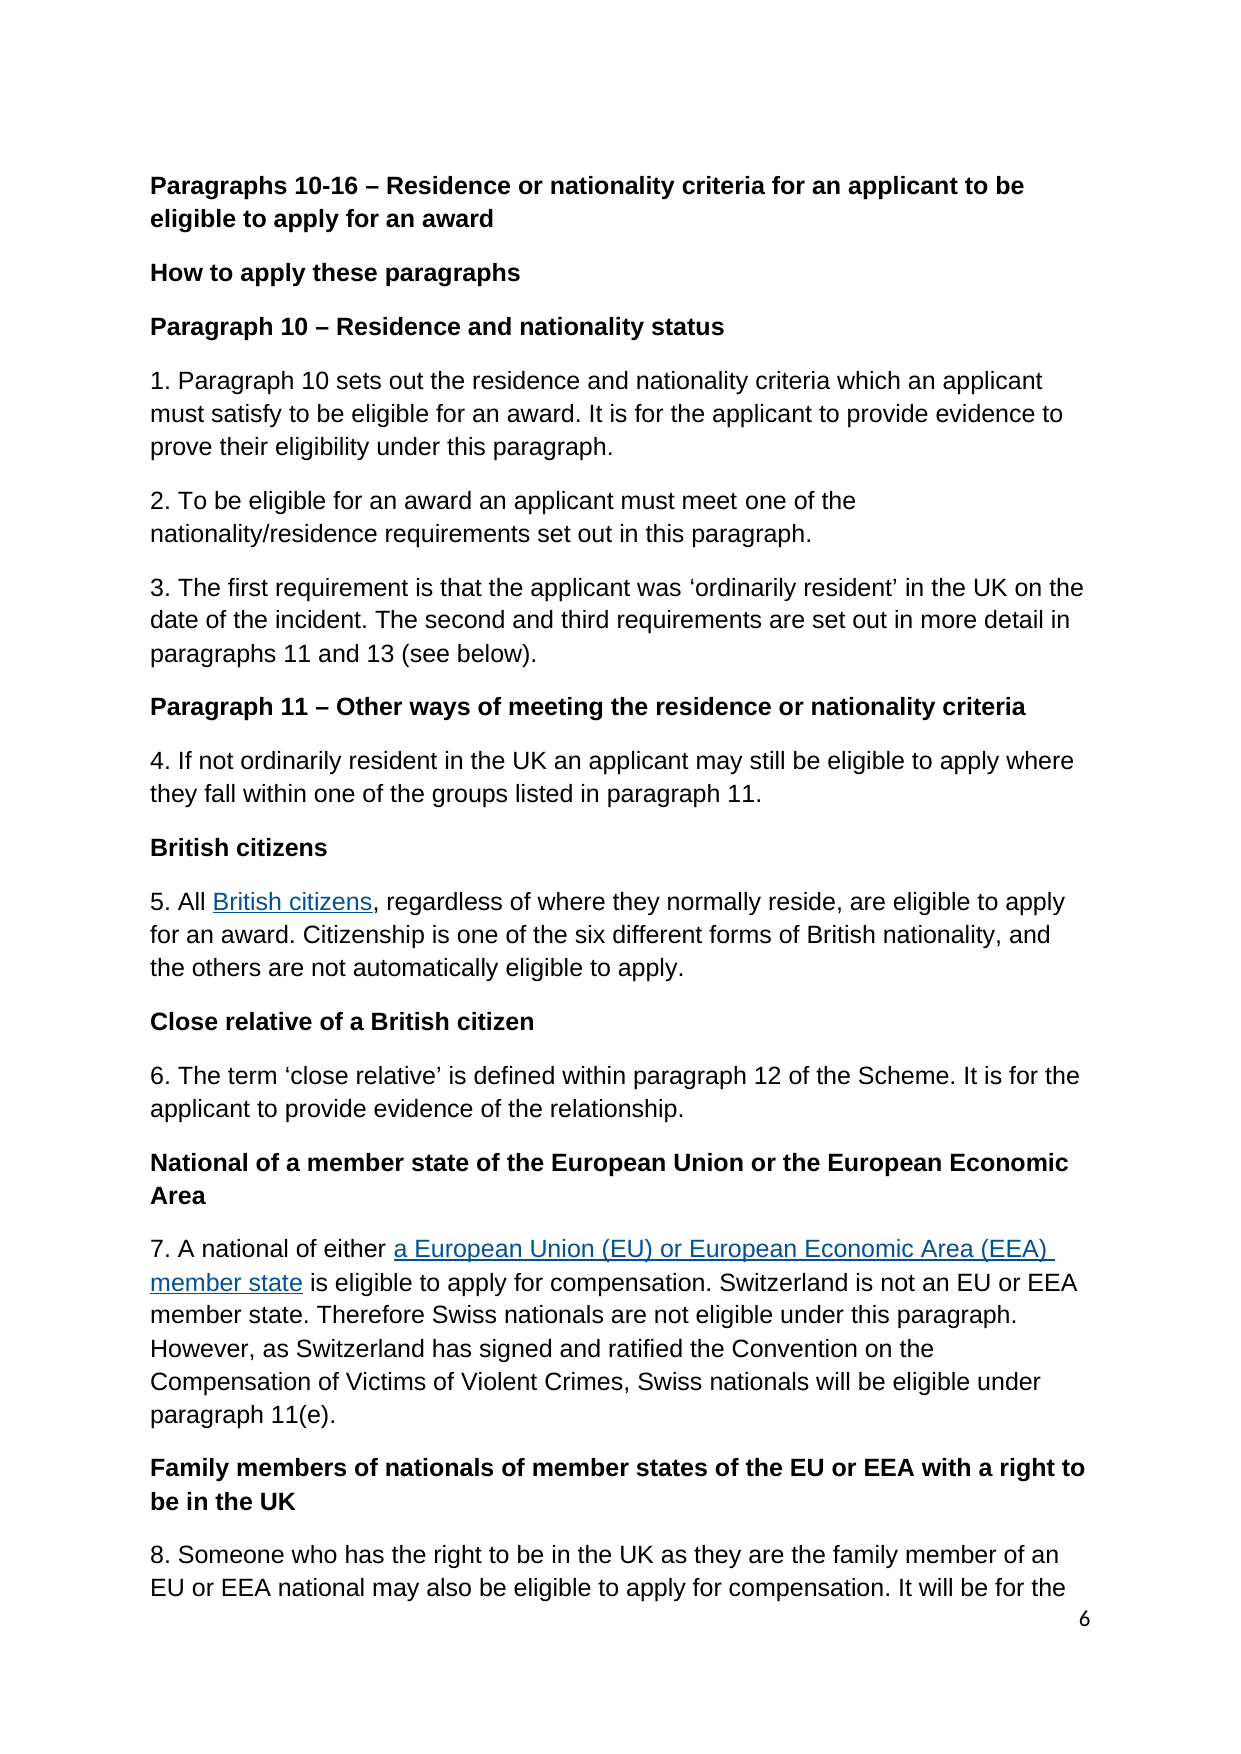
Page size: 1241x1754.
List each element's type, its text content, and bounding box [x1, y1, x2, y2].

text 6. The term ‘close relative’ is defined within paragraph 12 of the Scheme. It is for the applicant to provide evidence of the relationship. [150, 1061, 1090, 1122]
text 5. All British citizens, regardless of where they normally reside, are eligible to apply for an award. Citizenship is one of the six different forms of British nationality, and the others are not automatically eligible to apply. [150, 887, 1090, 982]
text British citizens [150, 833, 1090, 862]
text Paragraphs 10-16 – Residence or nationality criteria for an applicant to be eligible to apply for an award [150, 171, 1090, 233]
text How to apply these paragraphs [150, 258, 1090, 287]
text Paragraph 11 – Other ways of meeting the residence or nationality criteria [150, 692, 1090, 721]
text Close relative of a British citizen [150, 1007, 1090, 1036]
text 3. The first requirement is that the applicant was ‘ordinarily resident’ in the UK on the date of the incident. The second and third requirements are set out in more detail in paragraphs 11 and 13 (see below). [150, 572, 1090, 667]
text Family members of nationals of member states of the EU or EEA with a right to be in the UK [150, 1453, 1090, 1515]
text 8. Someone who has the right to be in the UK as they are the family member of an EU or EEA national may also be eligible to apply for compensation. It will be for the [150, 1540, 1090, 1602]
text National of a member state of the European Union or the European Economic Area [150, 1148, 1090, 1209]
text Paragraph 10 – Residence and nationality status [150, 312, 1090, 341]
text 7. A national of either a European Union (EU) or European Economic Area (EEA) member state is eligible to apply for compensation. Switzerland is not an EU or EEA member state. Therefore Swiss nationals are not eligible under this paragraph. However, as Switzerland has signed and ratified the Convention on the Compensation of Victims of Violent Crimes, Swiss nationals will be eligible under paragraph 11(e). [150, 1234, 1090, 1428]
text 2. To be eligible for an award an applicant must meet one of the nationality/residence requirements set out in this paragraph. [150, 486, 1090, 547]
text 4. If not ordinarily resident in the UK an applicant may still be eligible to apply where they fall within one of the groups listed in paragraph 11. [150, 746, 1090, 808]
text 1. Paragraph 10 sets out the residence and nationality criteria which an applicant must satisfy to be eligible for an award. It is for the applicant to provide evidence to prove their eligibility under this paragraph. [150, 366, 1090, 461]
